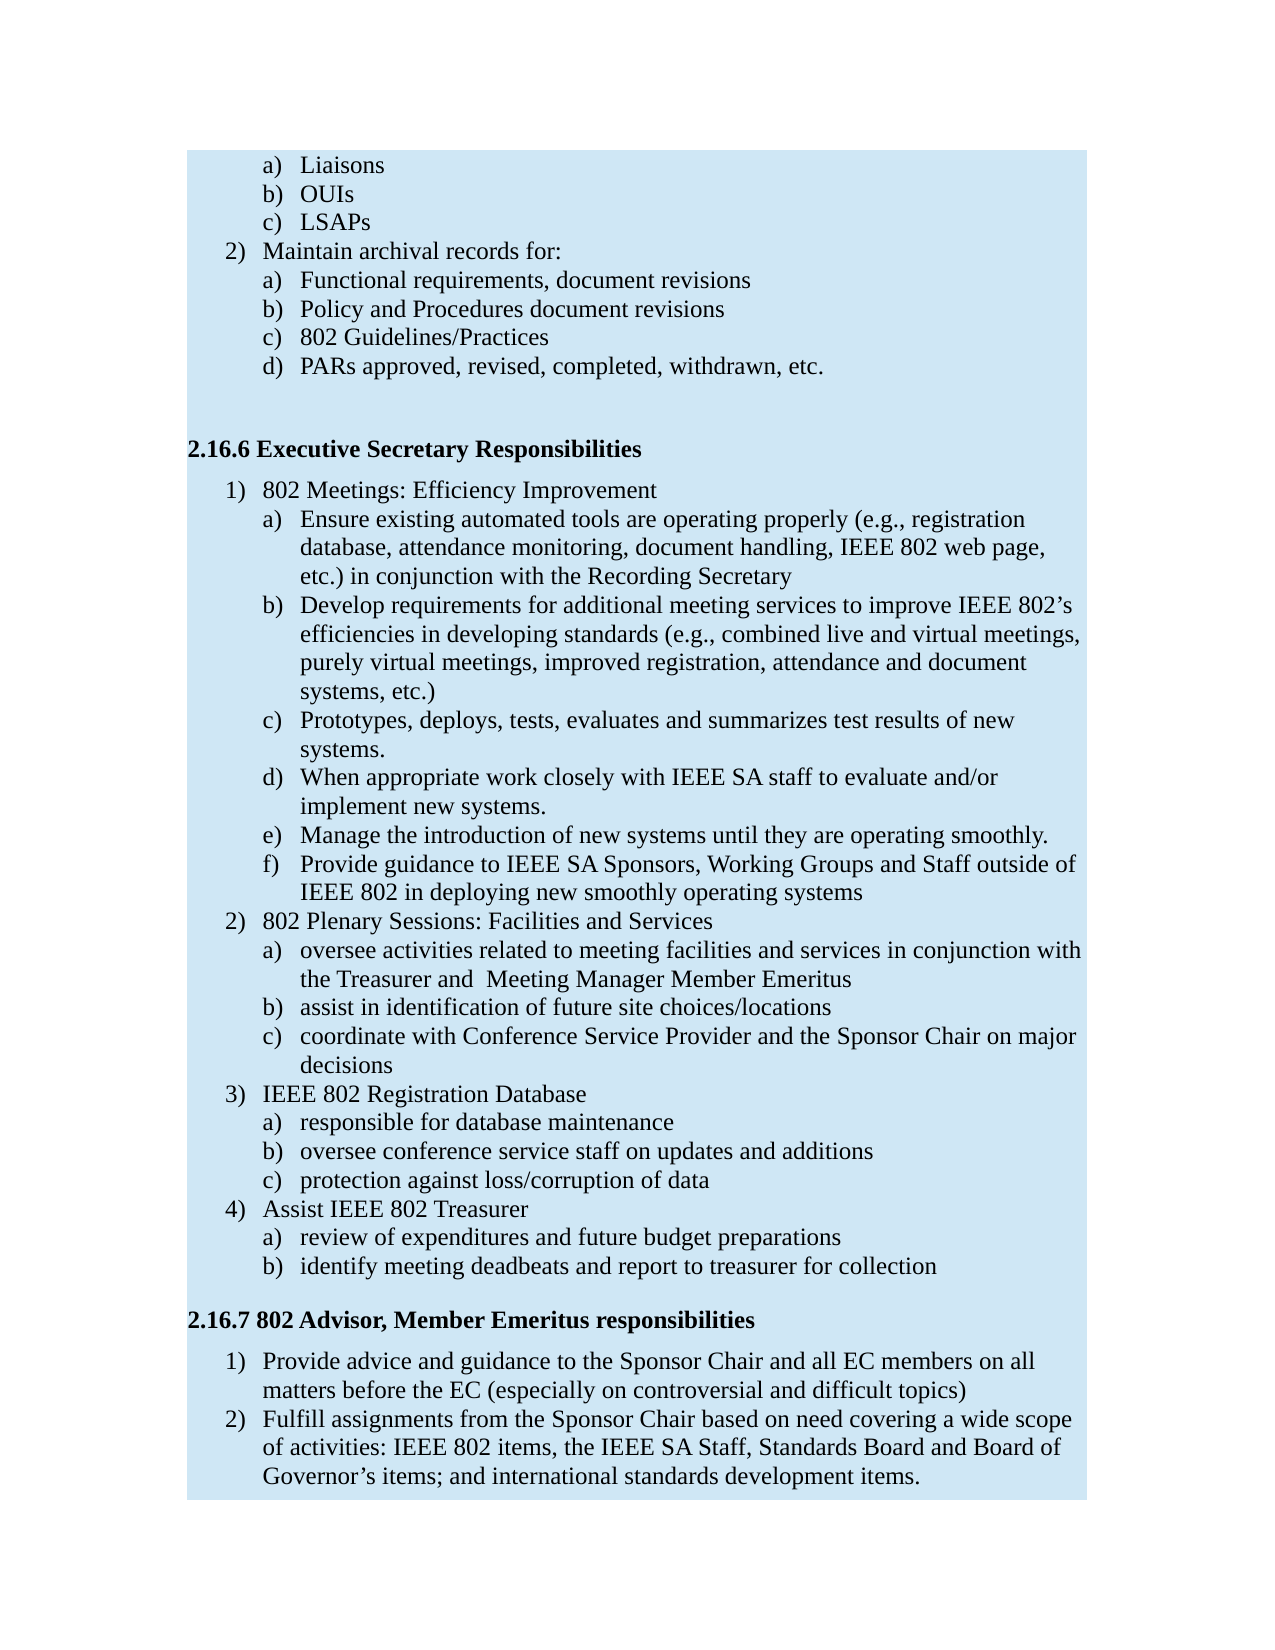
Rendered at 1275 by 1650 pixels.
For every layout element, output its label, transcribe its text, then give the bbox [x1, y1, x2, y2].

list Manage the introduction of new systems until they are operating smoothly. [262, 820, 1087, 849]
list Maintain archival records for: [225, 236, 1087, 265]
list review of expenditures and future budget preparations [262, 1222, 1087, 1251]
list When appropriate work closely with IEEE SA staff to evaluate and/or implement new systems. [262, 762, 1087, 820]
subtitle Executive Secretary Responsibilities [187, 434, 1087, 462]
list OUIs [262, 179, 1087, 207]
list 802 Guidelines/Practices [262, 322, 1087, 351]
list Policy and Procedures document revisions [262, 294, 1087, 322]
list coordinate with Conference Service Provider and the Sponsor Chair on major decisions [262, 1021, 1087, 1079]
list oversee conference service staff on updates and additions [262, 1136, 1087, 1165]
list Prototypes, deploys, tests, evaluates and summarizes test results of new systems. [262, 705, 1087, 762]
list LSAPs [262, 207, 1087, 236]
list Assist IEEE 802 Treasurer [225, 1194, 1087, 1222]
list Provide guidance to IEEE SA Sponsors, Working Groups and Staff outside of IEEE 802 in deploying new smoothly operating systems [262, 849, 1087, 906]
list Fulfill assignments from the Sponsor Chair based on need covering a wide scope of activities: IEEE 802 items, the IEEE SA Staff, Standards Board and Board of Governor’s items; and international standards development items. [225, 1404, 1087, 1490]
list Liaisons [262, 150, 1087, 179]
list PARs approved, revised, completed, withdrawn, etc. [262, 351, 1087, 380]
list identify meeting deadbeats and report to treasurer for collection [262, 1251, 1087, 1280]
list responsible for database maintenance [262, 1107, 1087, 1136]
list Develop requirements for additional meeting services to improve IEEE 802’s efficiencies in developing standards (e.g., combined live and virtual meetings, purely virtual meetings, improved registration, attendance and document systems, etc.) [262, 590, 1087, 705]
list IEEE 802 Registration Database [225, 1079, 1087, 1107]
list 802 Plenary Sessions: Facilities and Services [225, 906, 1087, 935]
list oversee activities related to meeting facilities and services in conjunction with the Treasurer and Meeting Manager Member Emeritus [262, 935, 1087, 992]
subtitle 802 Advisor, Member Emeritus responsibilities [187, 1305, 1087, 1334]
list protection against loss/corruption of data [262, 1165, 1087, 1194]
list assist in identification of future site choices/locations [262, 992, 1087, 1021]
list 802 Meetings: Efficiency Improvement [225, 475, 1087, 504]
list Functional requirements, document revisions [262, 265, 1087, 294]
list Provide advice and guidance to the Sponsor Chair and all EC members on all matters before the EC (especially on controversial and difficult topics) [225, 1346, 1087, 1404]
list Ensure existing automated tools are operating properly (e.g., registration database, attendance monitoring, document handling, IEEE 802 web page, etc.) in conjunction with the Recording Secretary [262, 504, 1087, 590]
